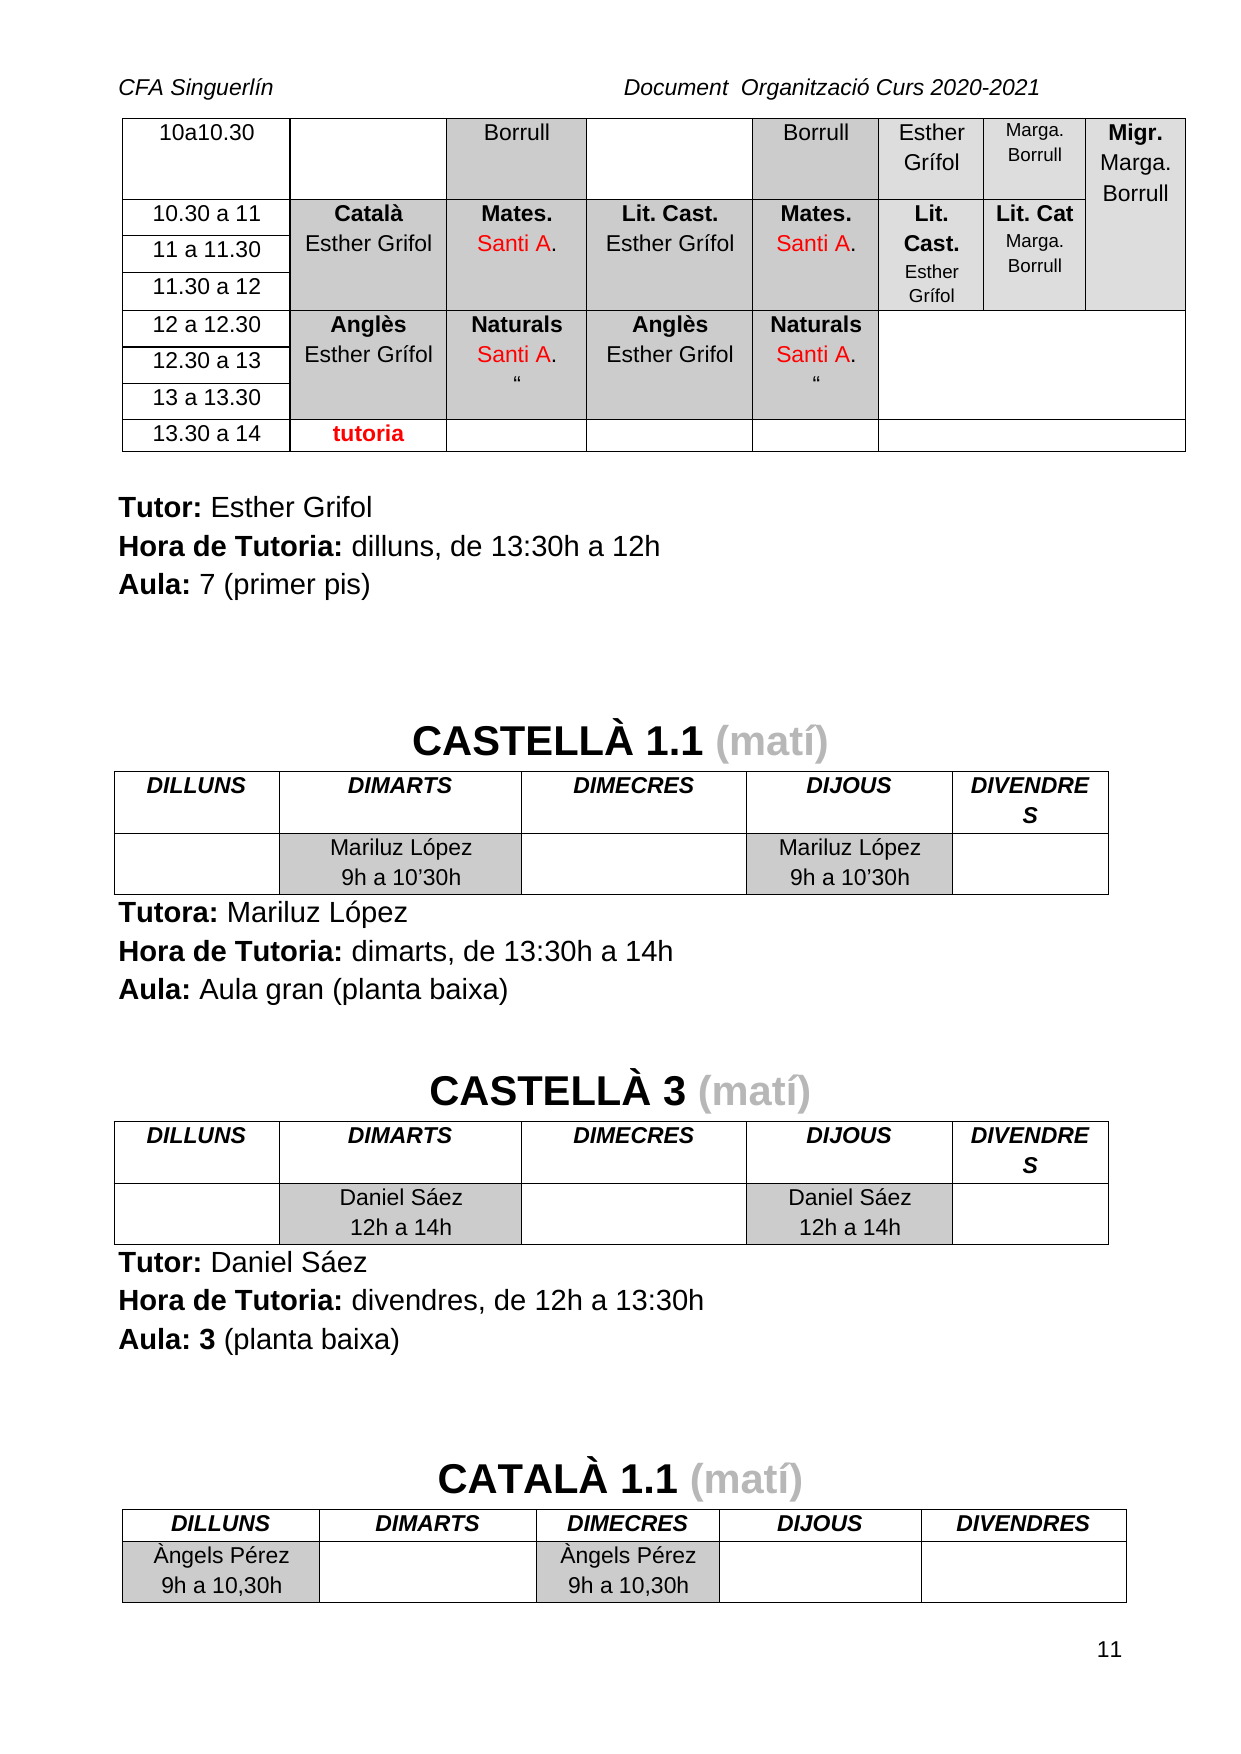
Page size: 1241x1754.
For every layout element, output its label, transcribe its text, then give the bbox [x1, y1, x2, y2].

table_cell Naturals Santi A. “ [447, 311, 586, 419]
table_cell Català Esther Grifol [291, 200, 446, 310]
table_cell Lit. Cat Marga. Borrull [984, 200, 1085, 310]
text Aula: 3 (planta baixa) [118, 1322, 1122, 1356]
table_header DIJOUS [747, 1122, 952, 1182]
table_cell 12.30 a 13 [123, 348, 289, 383]
table_cell Naturals Santi A. “ [753, 311, 878, 419]
text Hora de Tutoria: divendres, de 12h a 13:30h [118, 1283, 1122, 1317]
table_cell [115, 1184, 279, 1244]
table_header DIMARTS [280, 1122, 521, 1182]
table_cell Lit. Cast. Esther Grífol [587, 200, 752, 310]
text Aula: Aula gran (planta baixa) [118, 972, 1122, 1006]
text CASTELLÀ 1.1 (matí) [118, 716, 1122, 764]
table_cell Anglès Esther Grifol [587, 311, 752, 419]
table_cell 13 a 13.30 [123, 384, 289, 419]
table_header DIMECRES [537, 1510, 719, 1541]
table_header DIVENDRES [953, 772, 1108, 833]
table_cell Migr. Marga. Borrull [1086, 119, 1185, 310]
table_header DIJOUS [747, 772, 952, 833]
table_header DILLUNS [115, 1122, 279, 1182]
table_header DIMECRES [522, 1122, 746, 1182]
table_cell [291, 119, 446, 199]
table_header DIMARTS [280, 772, 521, 833]
table_cell [953, 834, 1108, 894]
table_cell Mates. Santi A. [447, 200, 586, 310]
table_cell Àngels Pérez 9h a 10,30h [123, 1542, 319, 1602]
text CASTELLÀ 3 (matí) [118, 1066, 1122, 1114]
table_header DIVENDRES [953, 1122, 1108, 1182]
table_cell Marga. Borrull [984, 119, 1085, 199]
table_cell 11.30 a 12 [123, 273, 289, 310]
table_cell Daniel Sáez 12h a 14h [280, 1184, 521, 1244]
table_cell [587, 119, 752, 199]
table_cell [522, 834, 746, 894]
table_cell [879, 420, 1185, 451]
table_cell [115, 834, 279, 894]
table_cell Daniel Sáez 12h a 14h [747, 1184, 952, 1244]
table_cell Borrull [447, 119, 586, 199]
table_cell [587, 420, 752, 451]
table_header DILLUNS [115, 772, 279, 833]
table_cell [922, 1542, 1126, 1602]
table_cell [447, 420, 586, 451]
text CATALÀ 1.1 (matí) [118, 1454, 1122, 1502]
table_cell Anglès Esther Grífol [291, 311, 446, 419]
table_header DILLUNS [123, 1510, 319, 1541]
table_cell Mates. Santi A. [753, 200, 878, 310]
table_cell Mariluz López 9h a 10’30h [280, 834, 521, 894]
text Hora de Tutoria: dimarts, de 13:30h a 14h [118, 934, 1122, 967]
table_cell Lit. Cast. Esther Grífol [879, 200, 983, 310]
table_cell 10a10.30 [123, 119, 289, 199]
table_header DIJOUS [720, 1510, 921, 1541]
table_cell 12 a 12.30 [123, 311, 289, 346]
table_cell [953, 1184, 1108, 1244]
table_cell tutoria [291, 420, 446, 451]
table_cell 13.30 a 14 [123, 420, 289, 451]
text Aula: 7 (primer pis) [118, 567, 1122, 601]
table_header DIMECRES [522, 772, 746, 833]
table_cell Borrull [753, 119, 878, 199]
table_cell [522, 1184, 746, 1244]
table_cell [320, 1542, 536, 1602]
table_cell 11 a 11.30 [123, 236, 289, 272]
table_cell [720, 1542, 921, 1602]
text Hora de Tutoria: dilluns, de 13:30h a 12h [118, 529, 1122, 562]
text Tutor: Esther Grifol [118, 490, 1122, 524]
table_cell 10.30 a 11 [123, 200, 289, 235]
table_cell Àngels Pérez 9h a 10,30h [537, 1542, 719, 1602]
table_header DIVENDRES [922, 1510, 1126, 1541]
table_cell [753, 420, 878, 451]
table_cell Esther Grífol [879, 119, 983, 199]
table_cell [879, 311, 1185, 419]
table_header DIMARTS [320, 1510, 536, 1541]
text Tutora: Mariluz López [118, 895, 1122, 929]
table_cell Mariluz López 9h a 10’30h [747, 834, 952, 894]
text Tutor: Daniel Sáez [118, 1245, 1122, 1278]
